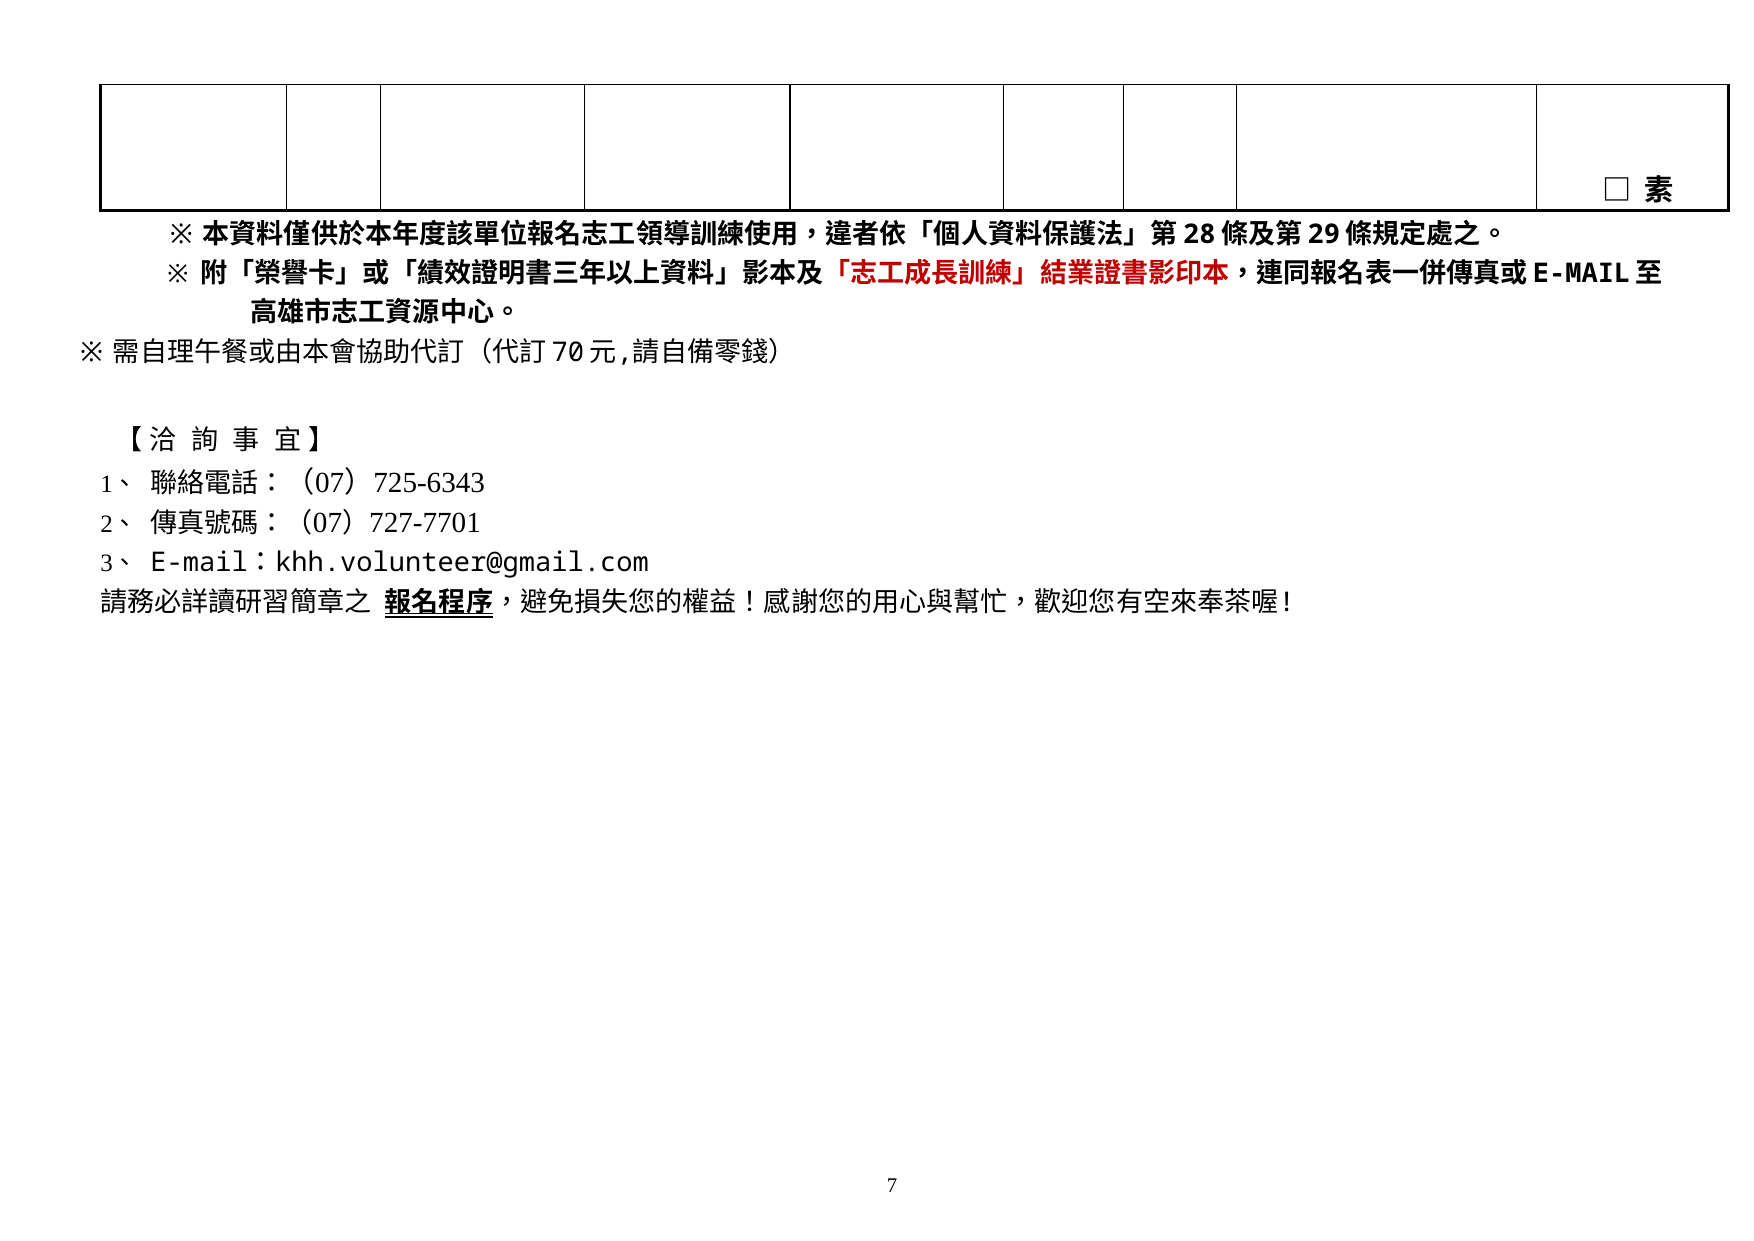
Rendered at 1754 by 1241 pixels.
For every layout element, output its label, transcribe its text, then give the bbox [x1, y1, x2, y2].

list 傳真號碼：（07）727-7701 [100, 501, 1683, 540]
table_cell [287, 85, 380, 208]
list E-mail：khh.volunteer@gmail.com [100, 540, 1683, 579]
list 需自理午餐或由本會協助代訂（代訂70元,請自備零錢） [75, 329, 1683, 369]
list 本資料僅供於本年度該單位報名志工領導訓練使用，違者依「個人資料保護法」第28條及第29條規定處之。 [165, 212, 1683, 251]
table_cell [381, 85, 584, 208]
table_cell [102, 85, 286, 208]
list 附「榮譽卡」或「績效證明書三年以上資料」影本及「志工成長訓練」結業證書影印本，連同報名表一併傳真或E-MAIL至高雄市志工資源中心。 [163, 251, 1683, 329]
text 請務必詳讀研習簡章之 報名程序，避免損失您的權益！感謝您的用心與幫忙，歡迎您有空來奉茶喔! [100, 579, 1683, 619]
table_cell □素 [1537, 85, 1727, 208]
table_cell [1004, 85, 1123, 208]
table_cell [1124, 85, 1236, 208]
text 【洽詢事宜】 [100, 396, 1683, 458]
table_cell [1237, 85, 1536, 208]
table_cell [791, 85, 1003, 208]
table_cell [585, 85, 789, 208]
list 聯絡電話：（07）725-6343 [100, 458, 1683, 501]
